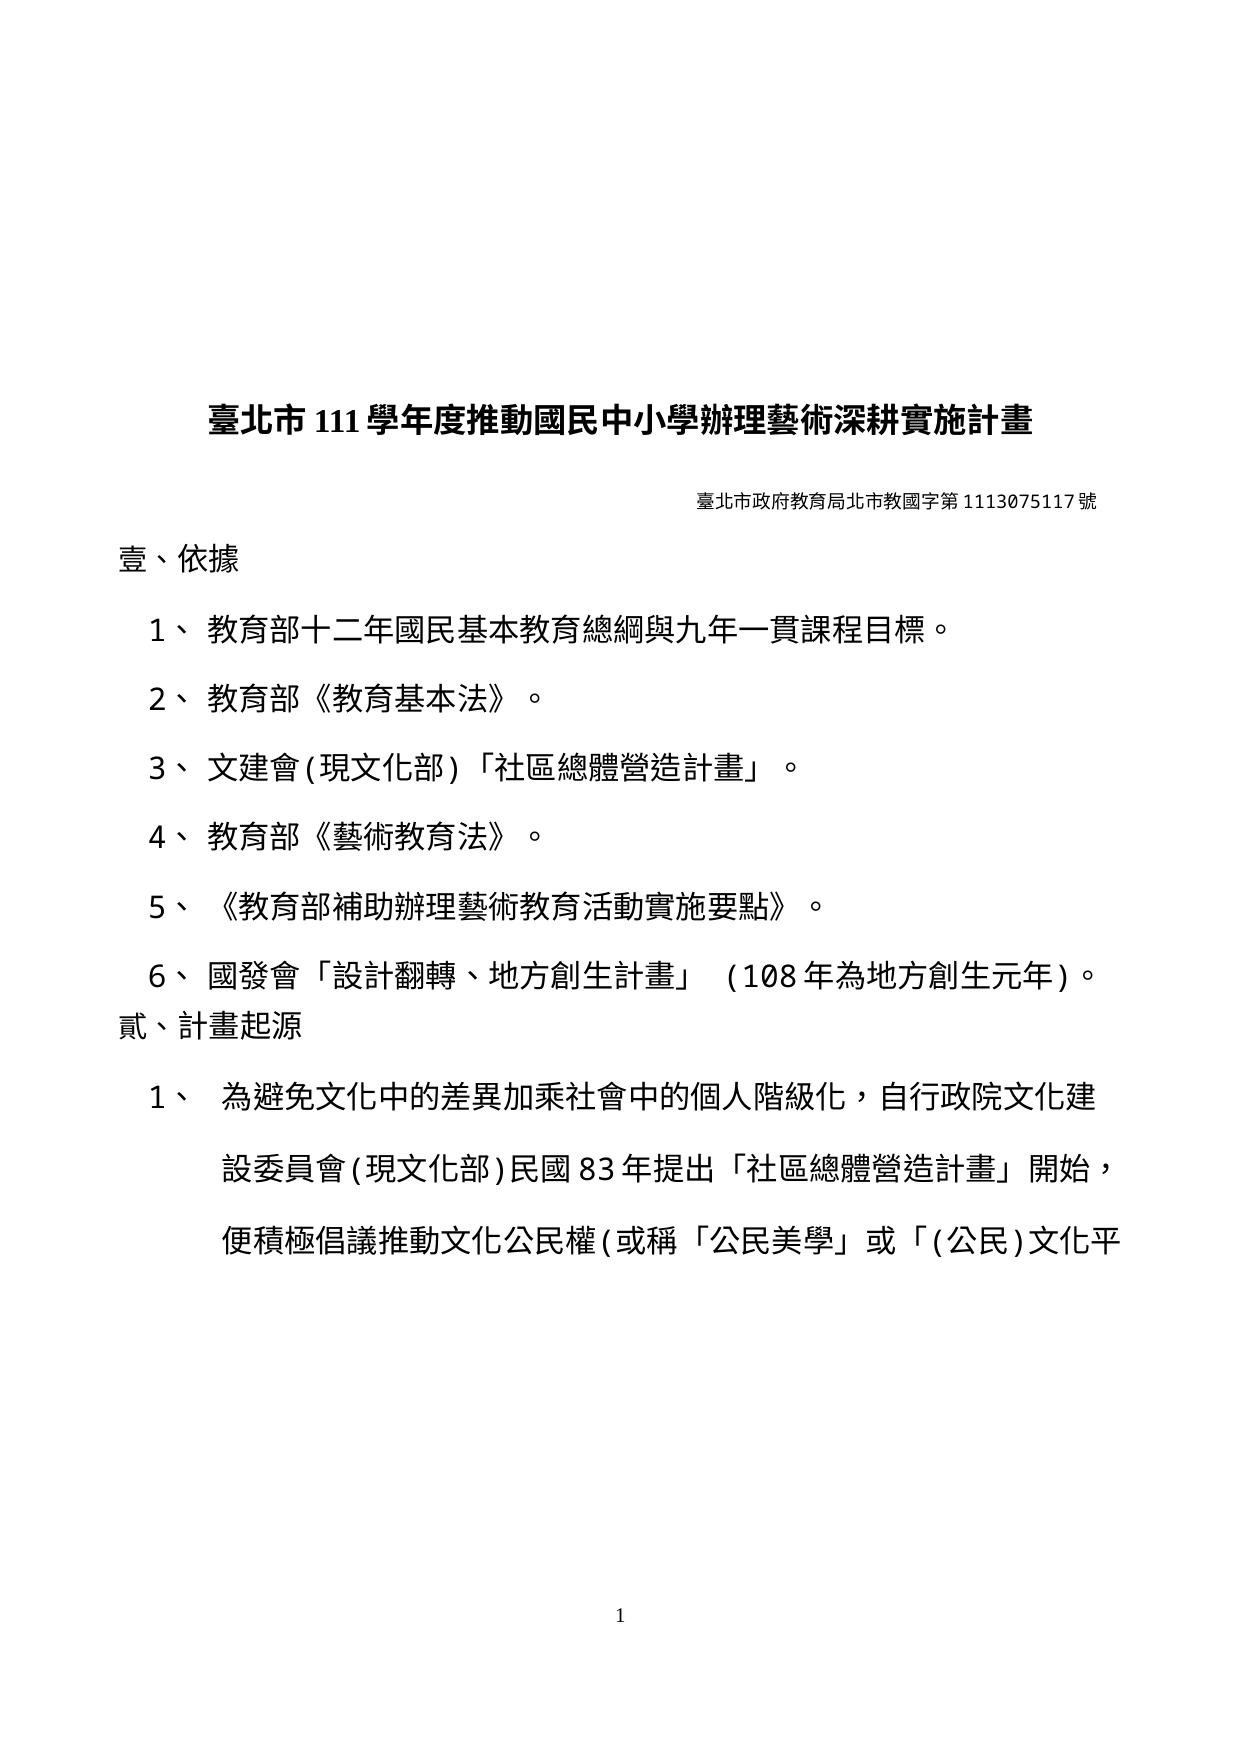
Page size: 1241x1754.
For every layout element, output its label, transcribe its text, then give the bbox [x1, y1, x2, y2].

list 《教育部補助辦理藝術教育活動實施要點》。 [148, 863, 1122, 926]
list 為避免文化中的差異加乘社會中的個人階級化，自行政院文化建設委員會(現文化部)民國83年提出「社區總體營造計畫」開始，便積極倡議推動文化公民權(或稱「公民美學」或「(公民)文化平 [148, 1053, 1122, 1260]
list 依據 [118, 534, 1122, 579]
text 臺北市政府教育局北市教國字第1113075117號 [143, 459, 1097, 521]
list 文建會(現文化部)「社區總體營造計畫」。 [148, 724, 1122, 787]
list 教育部《藝術教育法》。 [148, 794, 1122, 856]
text 臺北市111學年度推動國民中小學辦理藝術深耕實施計畫 [118, 377, 1122, 439]
list 計畫起源 [118, 1002, 1122, 1047]
list 教育部十二年國民基本教育總綱與九年一貫課程目標。 [148, 586, 1122, 648]
list 教育部《教育基本法》。 [148, 655, 1122, 718]
list 國發會「設計翻轉、地方創生計畫」 (108年為地方創生元年)。 [148, 932, 1122, 995]
